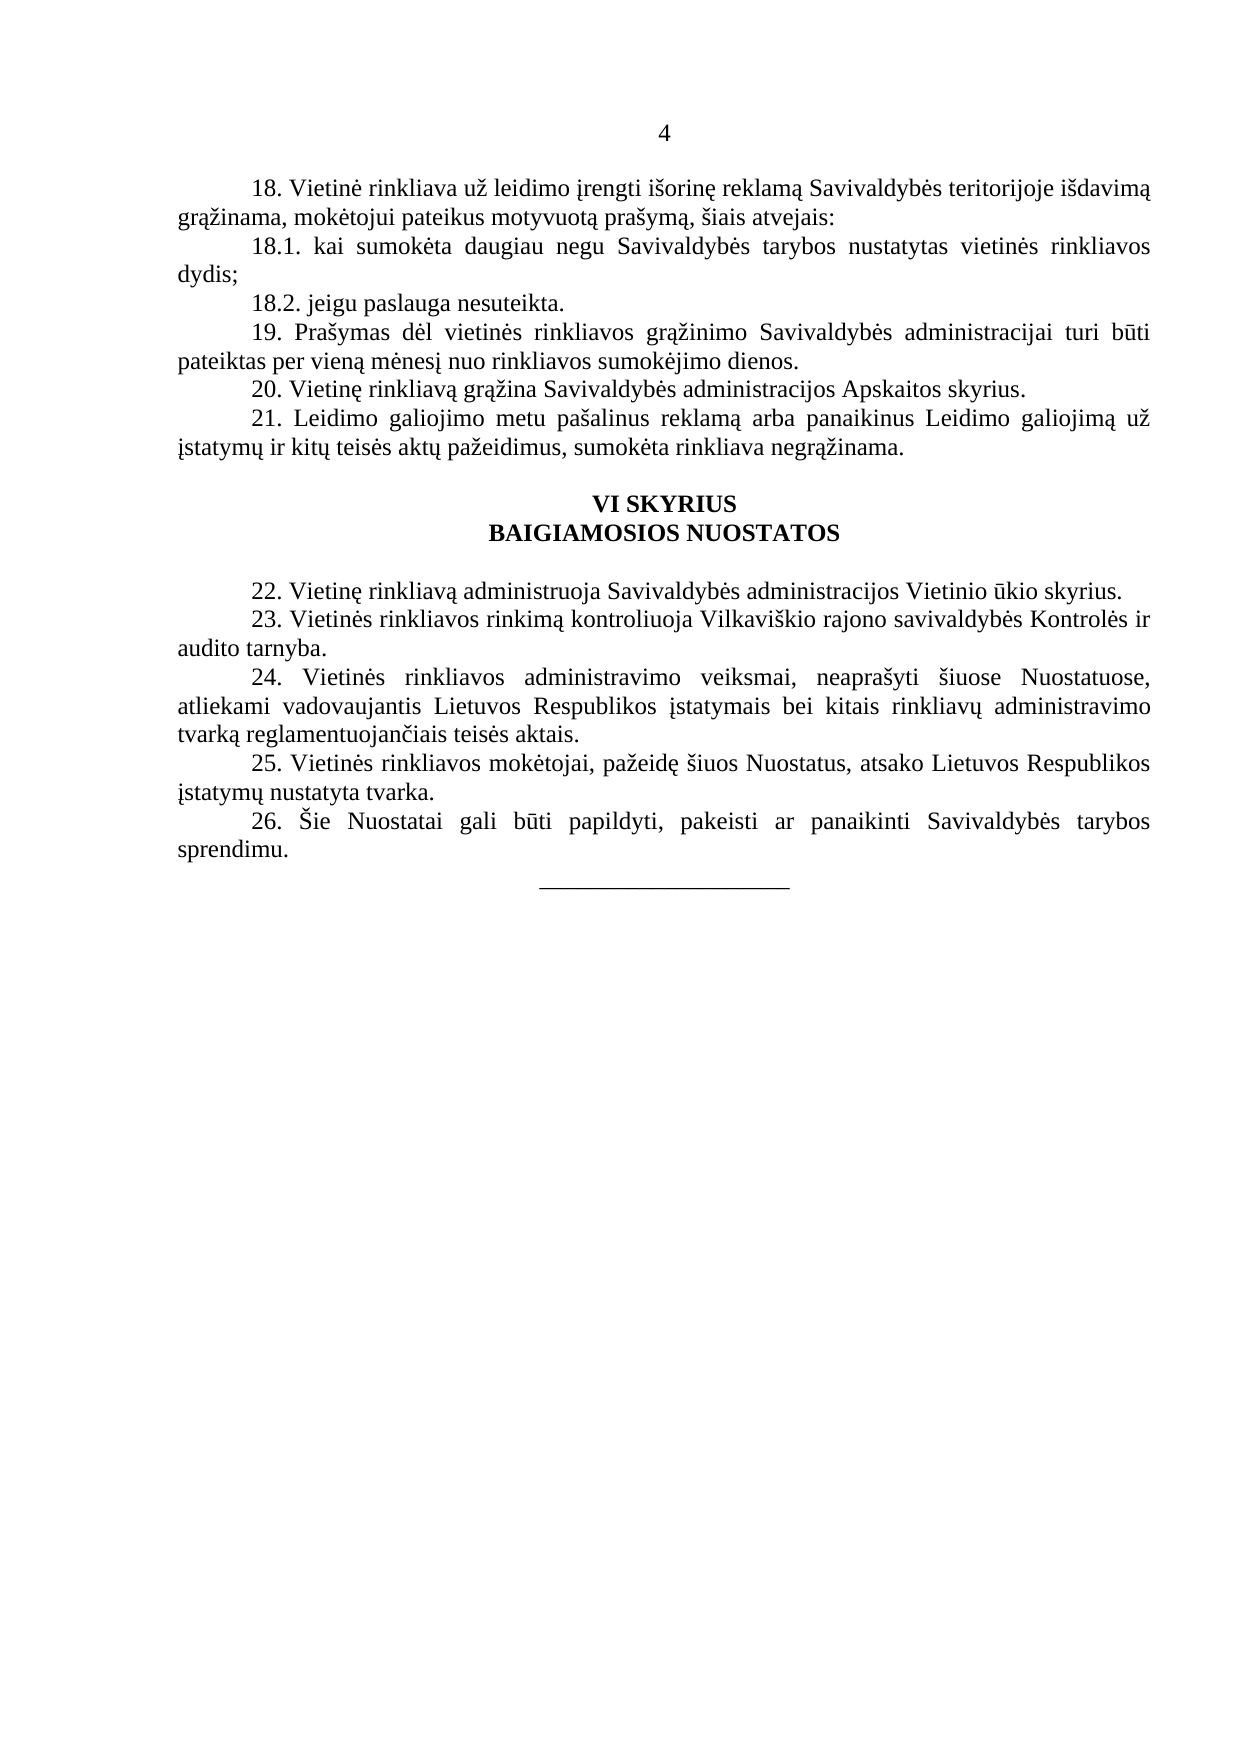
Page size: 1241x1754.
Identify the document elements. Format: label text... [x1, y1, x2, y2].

text 18.1. kai sumokėta daugiau negu Savivaldybės tarybos nustatytas vietinės rinkliavos dydis; [177, 231, 1152, 288]
text 22. Vietinę rinkliavą administruoja Savivaldybės administracijos Vietinio ūkio skyrius. [177, 576, 1152, 604]
text 18. Vietinė rinkliava už leidimo įrengti išorinę reklamą Savivaldybės teritorijoje išdavimą grąžinama, mokėtojui pateikus motyvuotą prašymą, šiais atvejais: [177, 173, 1152, 231]
text 25. Vietinės rinkliavos mokėtojai, pažeidę šiuos Nuostatus, atsako Lietuvos Respublikos įstatymų nustatyta tvarka. [177, 748, 1152, 806]
text 24. Vietinės rinkliavos administravimo veiksmai, neaprašyti šiuose Nuostatuose, atliekami vadovaujantis Lietuvos Respublikos įstatymais bei kitais rinkliavų administravimo tvarką reglamentuojančiais teisės aktais. [177, 662, 1152, 748]
text 18.2. jeigu paslauga nesuteikta. [177, 288, 1152, 317]
text 21. Leidimo galiojimo metu pašalinus reklamą arba panaikinus Leidimo galiojimą už įstatymų ir kitų teisės aktų pažeidimus, sumokėta rinkliava negrąžinama. [177, 403, 1152, 461]
text 20. Vietinę rinkliavą grąžina Savivaldybės administracijos Apskaitos skyrius. [177, 374, 1152, 403]
text 23. Vietinės rinkliavos rinkimą kontroliuoja Vilkaviškio rajono savivaldybės Kontrolės ir audito tarnyba. [177, 604, 1152, 662]
text 19. Prašymas dėl vietinės rinkliavos grąžinimo Savivaldybės administracijai turi būti pateiktas per vieną mėnesį nuo rinkliavos sumokėjimo dienos. [177, 317, 1152, 374]
text ____________________ [177, 863, 1152, 892]
text 26. Šie Nuostatai gali būti papildyti, pakeisti ar panaikinti Savivaldybės tarybos sprendimu. [177, 806, 1152, 863]
text VI SKYRIUS [177, 489, 1152, 518]
text BAIGIAMOSIOS NUOSTATOS [177, 518, 1152, 547]
